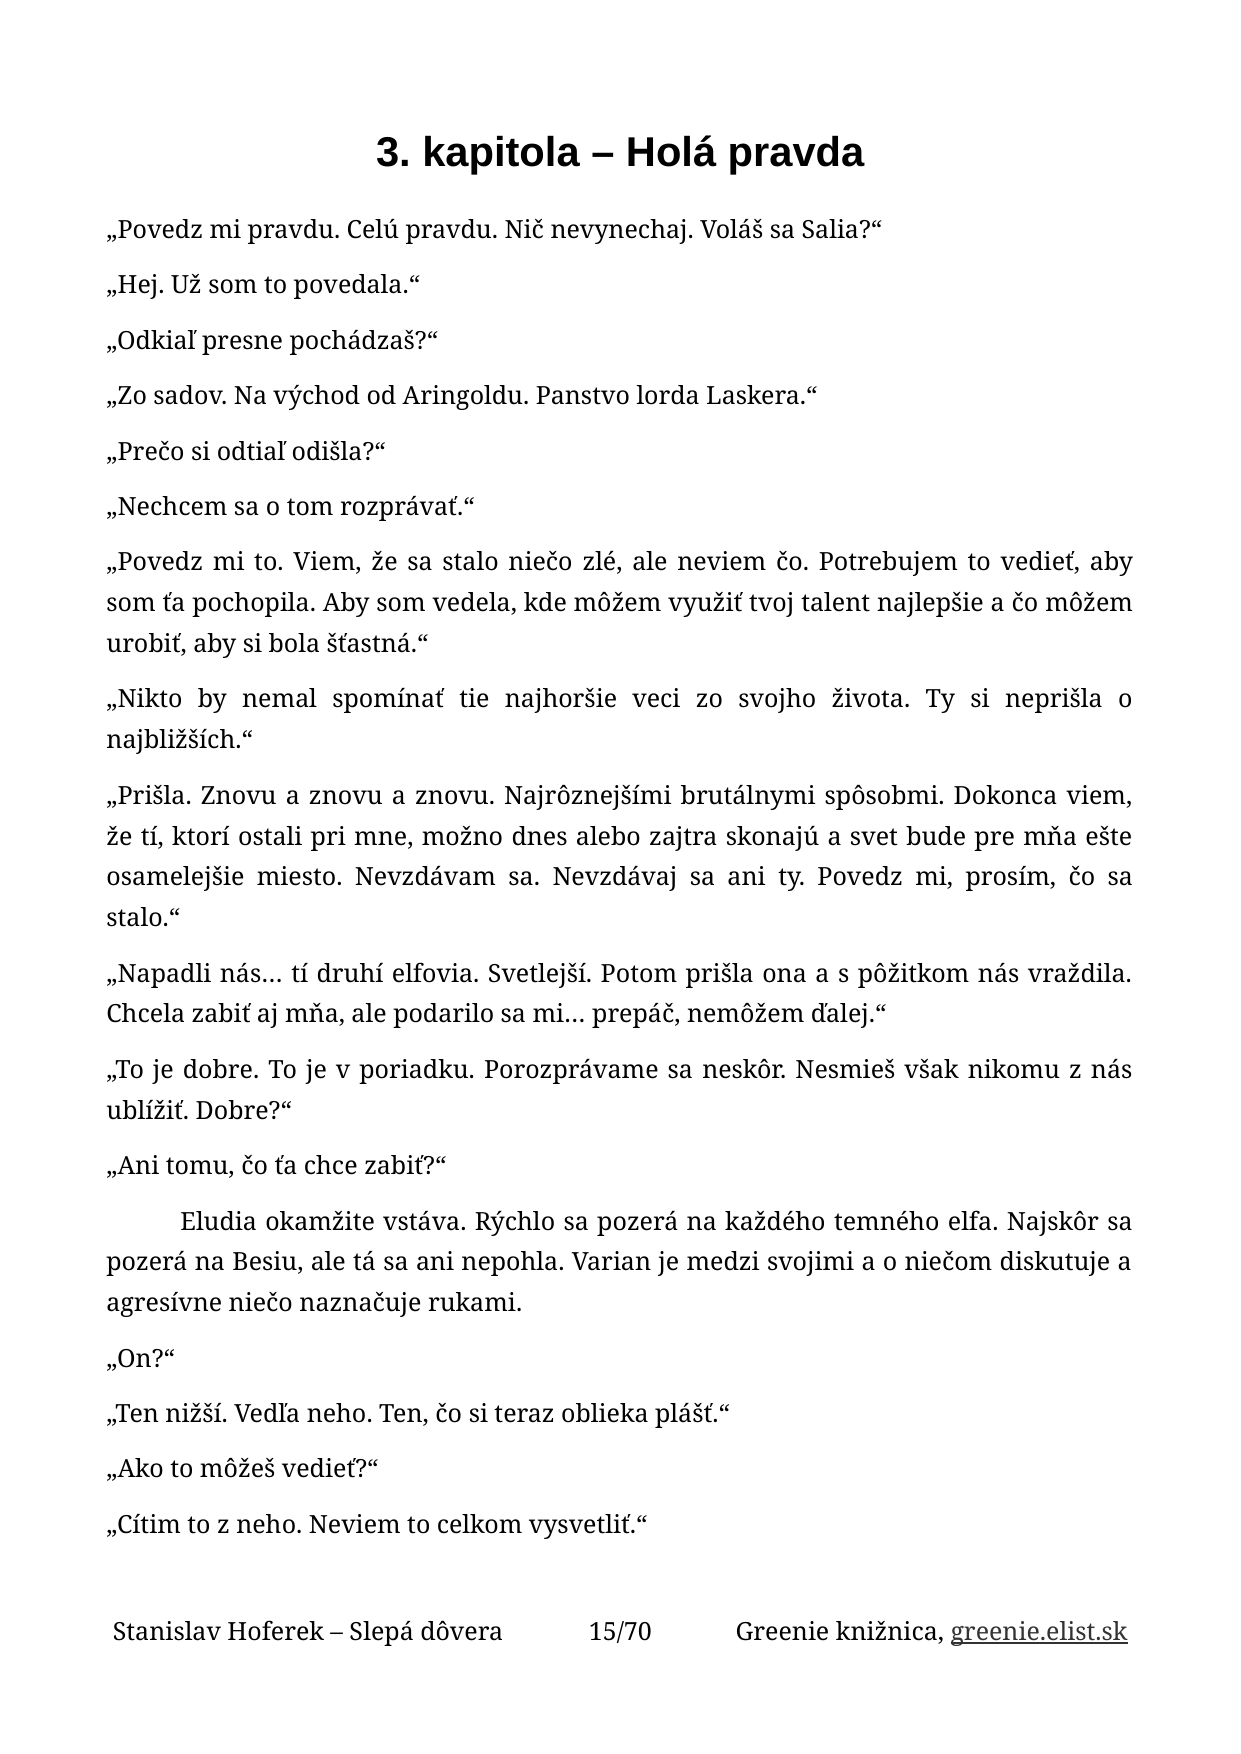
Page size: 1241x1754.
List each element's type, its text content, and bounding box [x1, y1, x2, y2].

text „Zo sadov. Na východ od Aringoldu. Panstvo lorda Laskera.“ [106, 378, 1134, 412]
text „Ani tomu, čo ťa chce zabiť?“ [106, 1148, 1134, 1182]
text „Ten nižší. Vedľa neho. Ten, čo si teraz oblieka plášť.“ [106, 1396, 1134, 1430]
text „Ako to môžeš vedieť?“ [106, 1451, 1134, 1485]
text „Hej. Už som to povedala.“ [106, 267, 1134, 301]
text „Cítim to z neho. Neviem to celkom vysvetliť.“ [106, 1506, 1134, 1541]
text „To je dobre. To je v poriadku. Porozprávame sa neskôr. Nesmieš však nikomu z nás ublížiť. Dobre?“ [106, 1051, 1134, 1126]
text „Prečo si odtiaľ odišla?“ [106, 433, 1134, 467]
subtitle 3. kapitola – Holá pravda [106, 127, 1134, 175]
text „Nechcem sa o tom rozprávať.“ [106, 488, 1134, 523]
text „Povedz mi to. Viem, že sa stalo niečo zlé, ale neviem čo. Potrebujem to vedieť, aby som ťa pochopila. Aby som vedela, kde môžem využiť tvoj talent najlepšie a čo môžem urobiť, aby si bola šťastná.“ [106, 544, 1134, 660]
text Eludia okamžite vstáva. Rýchlo sa pozerá na každého temného elfa. Najskôr sa pozerá na Besiu, ale tá sa ani nepohla. Varian je medzi svojimi a o niečom diskutuje a agresívne niečo naznačuje rukami. [106, 1203, 1134, 1319]
text „On?“ [106, 1340, 1134, 1374]
text „Povedz mi pravdu. Celú pravdu. Nič nevynechaj. Voláš sa Salia?“ [106, 211, 1134, 246]
text „Nikto by nemal spomínať tie najhoršie veci zo svojho života. Ty si neprišla o najbližších.“ [106, 681, 1134, 756]
text „Prišla. Znovu a znovu a znovu. Najrôznejšími brutálnymi spôsobmi. Dokonca viem, že tí, ktorí ostali pri mne, možno dnes alebo zajtra skonajú a svet bude pre mňa ešte osamelejšie miesto. Nevzdávam sa. Nevzdávaj sa ani ty. Povedz mi, prosím, čo sa stalo.“ [106, 777, 1134, 934]
text „Odkiaľ presne pochádzaš?“ [106, 322, 1134, 356]
text „Napadli nás… tí druhí elfovia. Svetlejší. Potom prišla ona a s pôžitkom nás vraždila. Chcela zabiť aj mňa, ale podarilo sa mi… prepáč, nemôžem ďalej.“ [106, 955, 1134, 1030]
